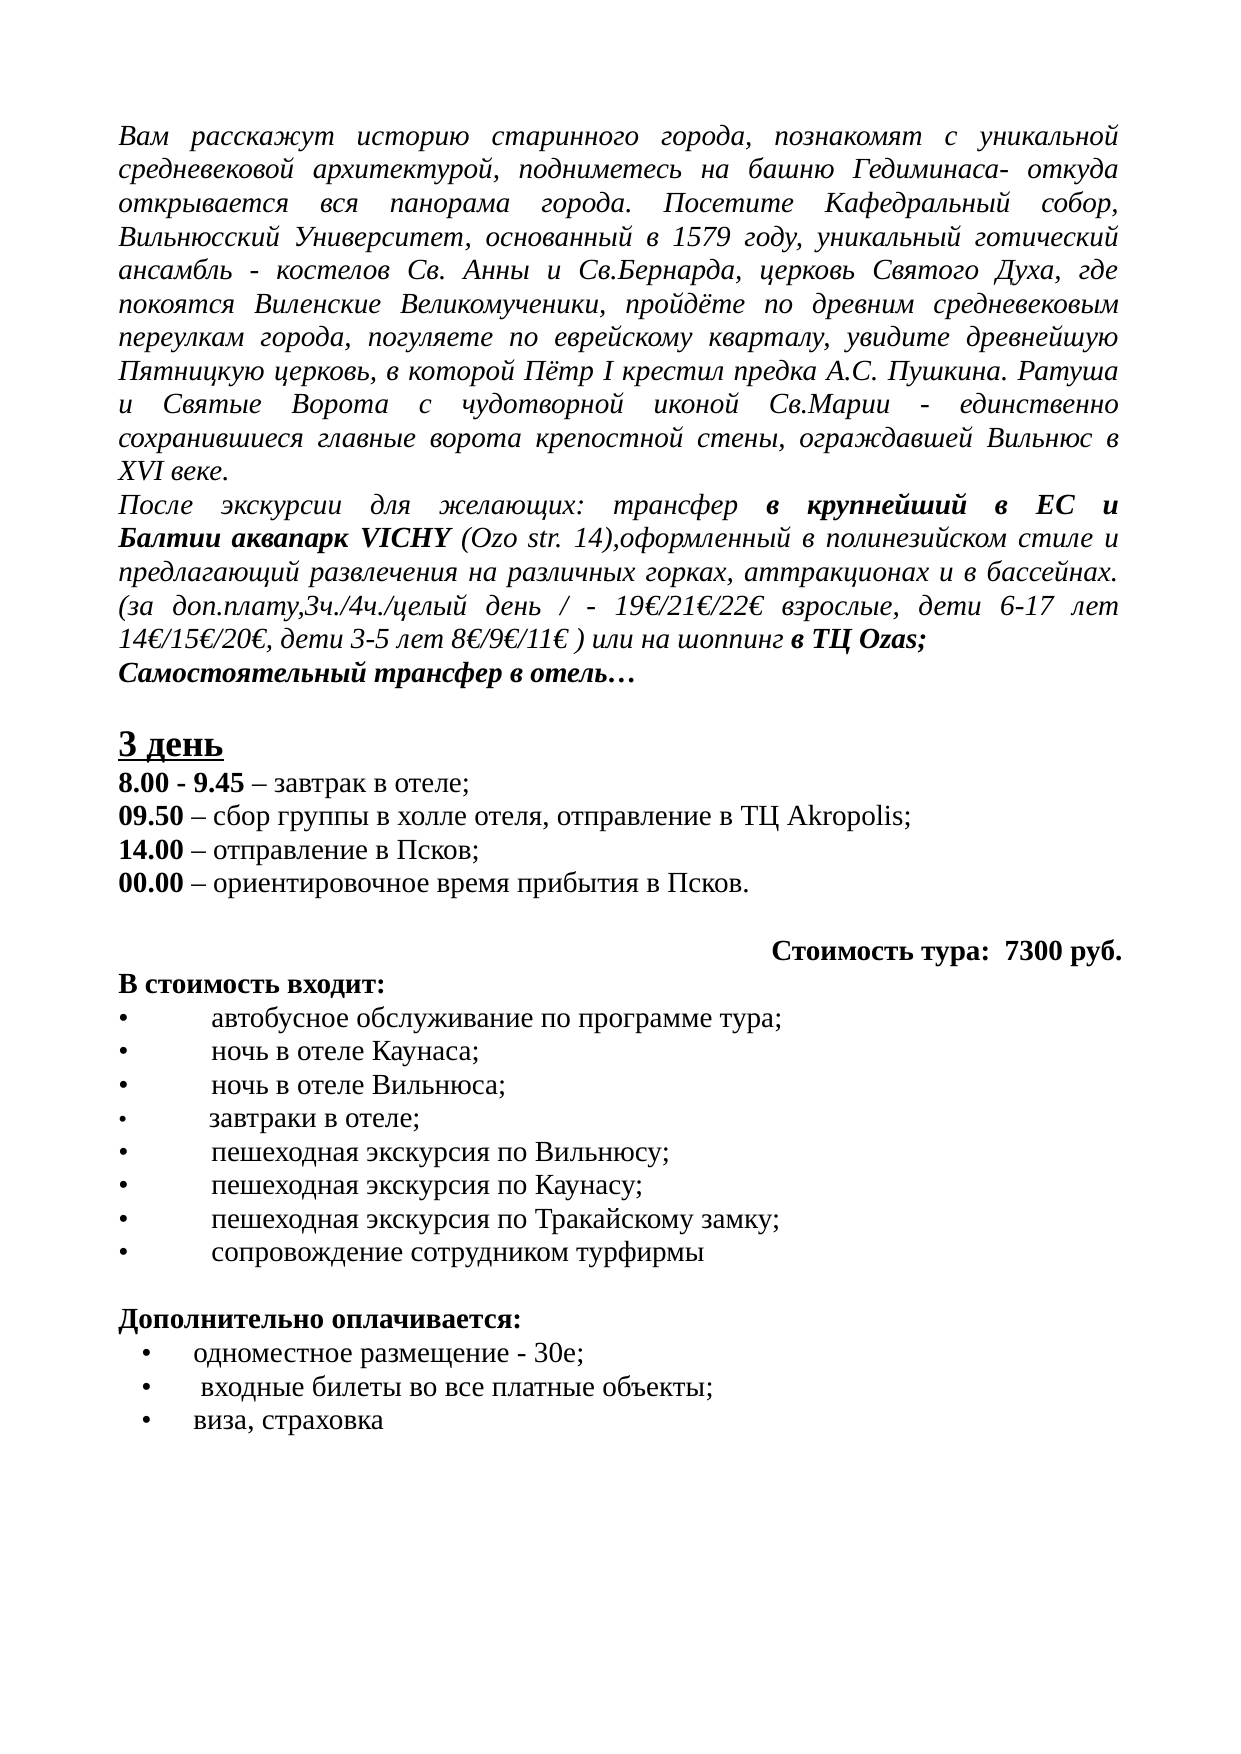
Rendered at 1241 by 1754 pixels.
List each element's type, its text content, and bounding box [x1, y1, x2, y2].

list сопровождение сотрудником турфирмы [118, 1234, 1122, 1268]
list пешеходная экскурсия по Вильнюсу; [118, 1134, 1122, 1167]
list пешеходная экскурсия по Каунасу; [118, 1167, 1122, 1201]
text После экскурсии для желающих: трансфер в крупнейший в ЕС и Балтии аквапарк VICHY (Ozo str. 14),оформленный в полинезийском стиле и предлагающий развлечения на различных горках, аттракционах и в бассейнах. (за доп.плату,3ч./4ч./целый день / - 19€/21€/22€ взрослые, дети 6-17 лет 14€/15€/20€, дети 3-5 лет 8€/9€/11€ ) или на шоппинг в ТЦ Ozas; [118, 487, 1122, 655]
list ночь в отеле Каунаса; [118, 1033, 1122, 1067]
list пешеходная экскурсия по Тракайскому замку; [118, 1201, 1122, 1234]
text 00.00 – ориентировочное время прибытия в Псков. [118, 866, 1122, 899]
list ночь в отеле Вильнюса; [118, 1067, 1122, 1100]
text • одноместное размещение - 30е; [118, 1335, 1122, 1369]
text 14.00 – отправление в Псков; [118, 832, 1122, 866]
text Дополнительно оплачивается: [118, 1302, 1122, 1335]
text Стоимость тура: 7300 руб. [118, 933, 1122, 966]
text В стоимость входит: [118, 966, 1122, 1000]
text 3 день [118, 722, 1122, 765]
text 8.00 - 9.45 – завтрак в отеле; [118, 765, 1122, 798]
text • входные билеты во все платные объекты; [118, 1369, 1122, 1402]
text • виза, страховка [118, 1402, 1122, 1436]
text Самостоятельный трансфер в отель… [118, 655, 1122, 688]
list автобусное обслуживание по программе тура; [118, 1000, 1122, 1033]
list завтраки в отеле; [118, 1100, 1122, 1134]
text 09.50 – сбор группы в холле отеля, отправление в ТЦ Akropolis; [118, 798, 1122, 832]
text Вам расскажут историю старинного города, познакомят с уникальной средневековой архитектурой, подниметесь на башню Гедиминаса- откуда открывается вся панорама города. Посетите Кафедральный собор, Вильнюсский Университет, основанный в 1579 году, уникальный готический ансамбль - костелов Св. Анны и Св.Бернарда, церковь Святого Духа, где покоятся Виленские Великомученики, пройдёте по древним средневековым переулкам города, погуляете по еврейскому кварталу, увидите древнейшую Пятницкую церковь, в которой Пётр I крестил предка А.С. Пушкина. Ратуша и Святые Ворота с чудотворной иконой Св.Марии - единственно сохранившиеся главные ворота крепостной стены, ограждавшей Вильнюс в XVI веке. [118, 118, 1122, 487]
